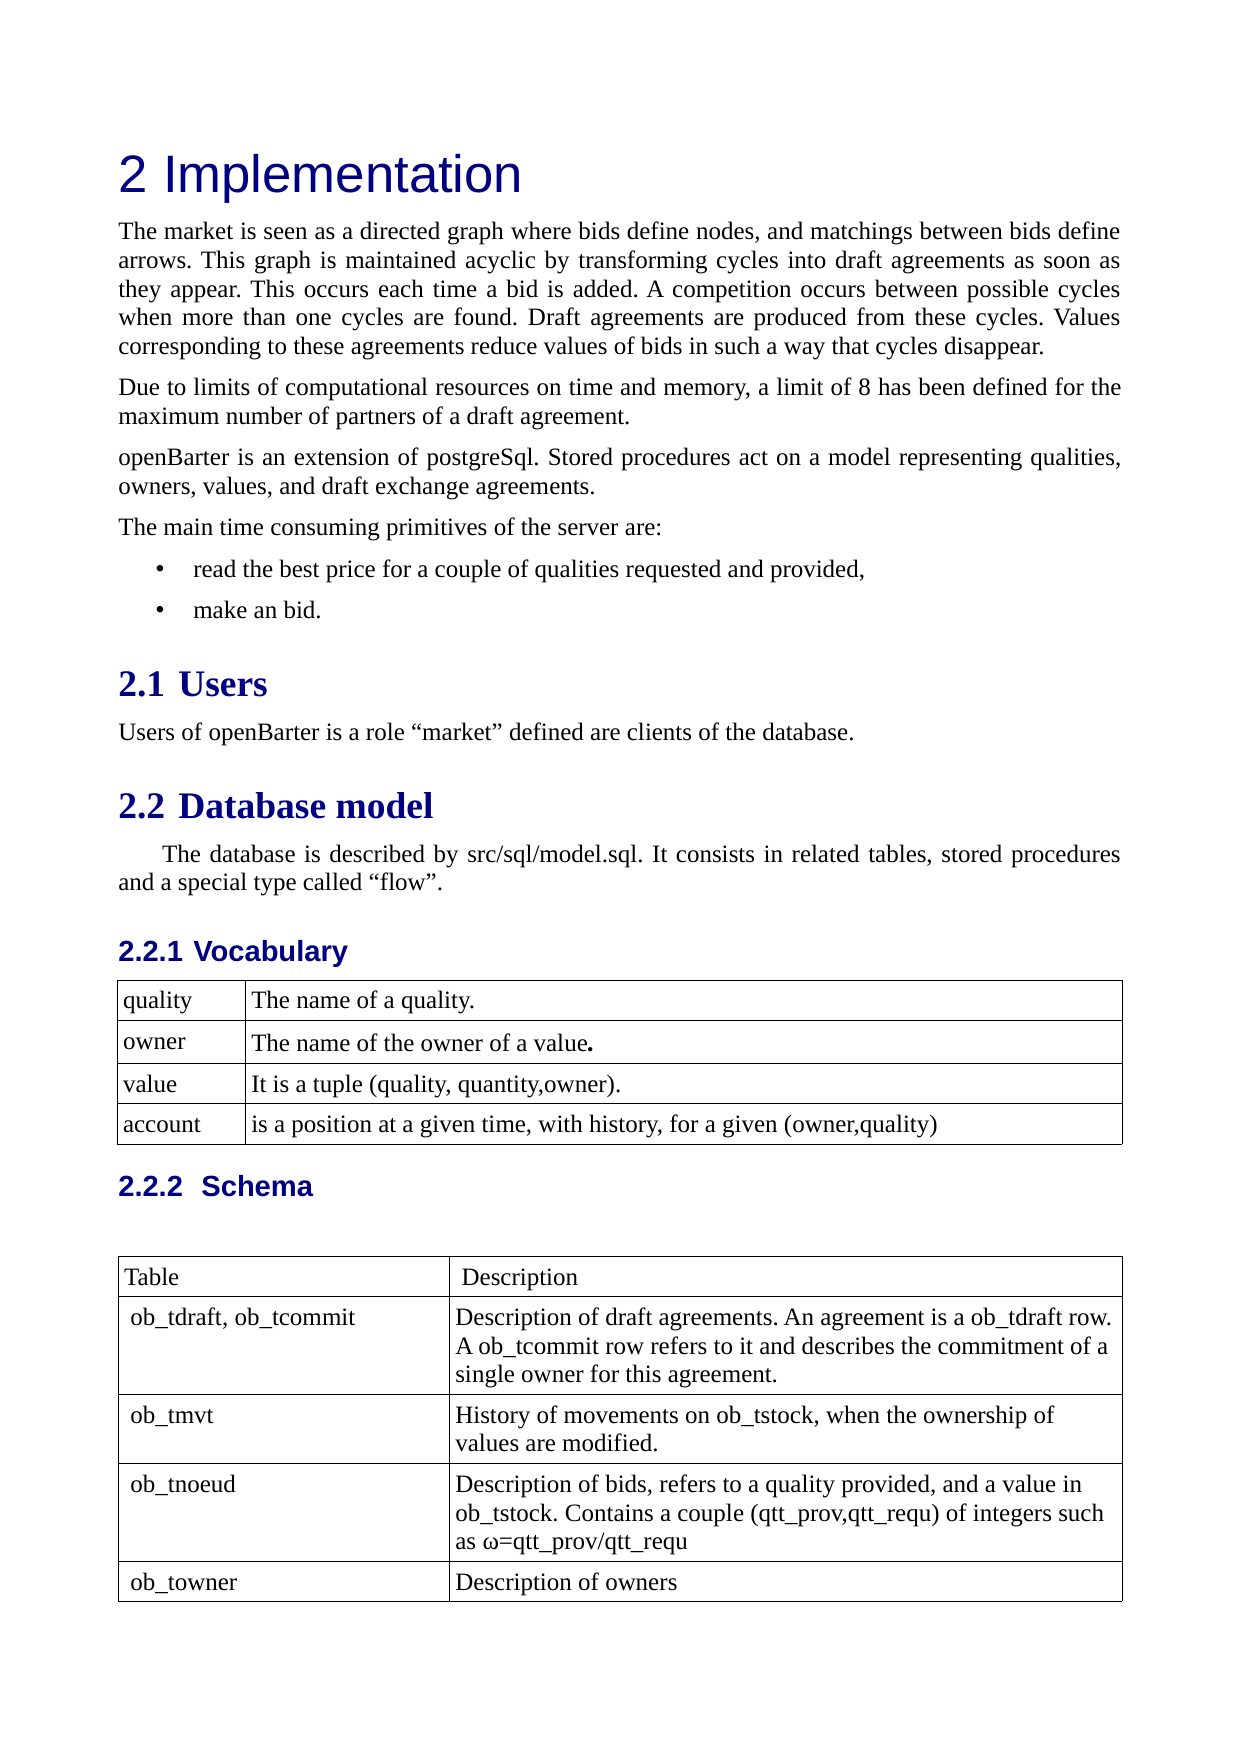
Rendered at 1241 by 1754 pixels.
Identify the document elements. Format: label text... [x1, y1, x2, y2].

table_header Table [119, 1257, 449, 1296]
table_header quality [118, 981, 245, 1020]
list read the best price for a couple of qualities requested and provided, [156, 554, 1122, 582]
subtitle Implementation [118, 143, 1122, 204]
table_cell The name of the owner of a value. [246, 1021, 1122, 1063]
table_cell Description of draft agreements. An agreement is a ob_tdraft row. A ob_tcommit row refers to it and describes the commitment of a single owner for this agreement. [450, 1297, 1122, 1394]
text The main time consuming primitives of the server are: [118, 512, 1122, 541]
text Due to limits of computational resources on time and memory, a limit of 8 has been defined for the maximum number of partners of a draft agreement. [118, 372, 1122, 430]
table_cell ob_towner [119, 1562, 449, 1601]
table_cell ob_tmvt [119, 1395, 449, 1463]
table_cell Description of owners [450, 1562, 1122, 1601]
table_cell value [118, 1064, 245, 1103]
subtitle Database model [118, 783, 1122, 826]
table_cell is a position at a given time, with history, for a given (owner,quality) [246, 1104, 1122, 1143]
table_cell ob_tdraft, ob_tcommit [119, 1297, 449, 1394]
table_cell History of movements on ob_tstock, when the ownership of values are modified. [450, 1395, 1122, 1463]
list make an bid. [156, 595, 1122, 624]
subtitle Vocabulary [118, 934, 1122, 967]
text The market is seen as a directed graph where bids define nodes, and matchings between bids define arrows. This graph is maintained acyclic by transforming cycles into draft agreements as soon as they appear. This occurs each time a bid is added. A competition occurs between possible cycles when more than one cycles are found. Draft agreements are produced from these cycles. Values corresponding to these agreements reduce values of bids in such a way that cycles disappear. [118, 216, 1122, 360]
subtitle Users [118, 661, 1122, 704]
subtitle Schema [118, 1168, 1122, 1202]
table_header The name of a quality. [246, 981, 1122, 1020]
table_cell owner [118, 1021, 245, 1063]
table_cell account [118, 1104, 245, 1143]
table_cell It is a tuple (quality, quantity,owner). [246, 1064, 1122, 1103]
text Users of openBarter is a role “market” defined are clients of the database. [118, 717, 1122, 746]
text The database is described by src/sql/model.sql. It consists in related tables, stored procedures and a special type called “flow”. [118, 839, 1122, 896]
table_cell Description of bids, refers to a quality provided, and a value in ob_tstock. Contains a couple (qtt_prov,qtt_requ) of integers such as ω=qtt_prov/qtt_requ [450, 1464, 1122, 1561]
table_cell ob_tnoeud [119, 1464, 449, 1561]
table_header Description [450, 1257, 1122, 1296]
text openBarter is an extension of postgreSql. Stored procedures act on a model representing qualities, owners, values, and draft exchange agreements. [118, 442, 1122, 500]
